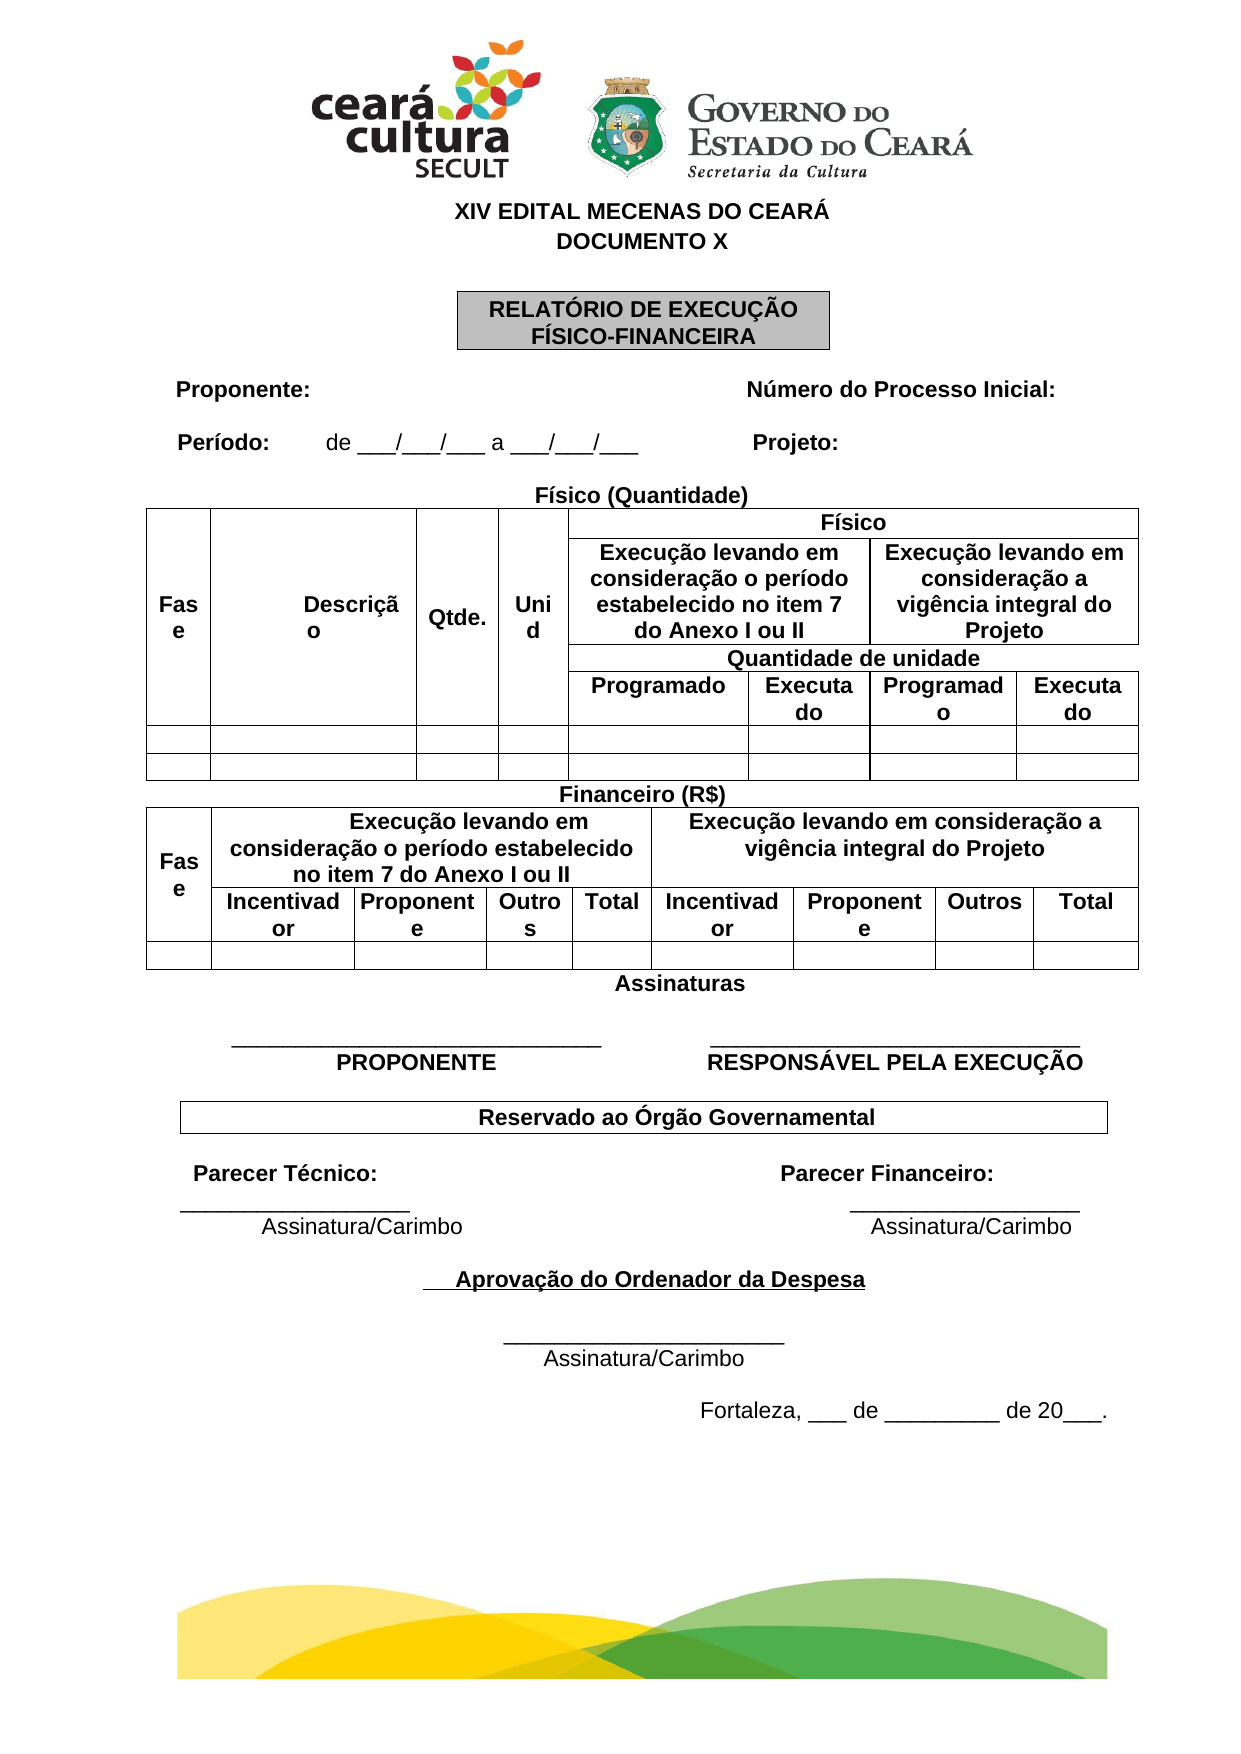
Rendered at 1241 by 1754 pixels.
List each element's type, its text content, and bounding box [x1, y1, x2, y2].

table_cell Execução levando em consideração o período estabelecido no item 7 do Anexo I ou II [569, 539, 869, 644]
table_cell [1034, 942, 1138, 968]
table_cell Executado [1017, 672, 1138, 725]
table_cell Total [1034, 888, 1138, 941]
table_cell [749, 754, 869, 780]
table_cell [749, 726, 869, 752]
text Parecer Técnico: Parecer Financeiro: [180, 1160, 1108, 1187]
table_header Descrição [211, 509, 416, 725]
table_cell [1017, 726, 1138, 752]
table_cell [1017, 754, 1138, 780]
table_cell RESPONSÁVEL PELA EXECUÇÃO [656, 1049, 1134, 1101]
table_cell Incentivador [212, 888, 354, 941]
table_header Execução levando em consideração o período estabelecido no item 7 do Anexo I ou II [212, 808, 651, 887]
table_cell [147, 726, 210, 752]
table_cell Programado [871, 672, 1016, 725]
table_cell [569, 754, 748, 780]
table_cell [147, 942, 211, 968]
table_header Fase [147, 509, 210, 725]
list Assinaturas [177, 970, 1108, 996]
table_header _____________________________ [177, 1022, 656, 1048]
table_cell Programado [569, 672, 748, 725]
table_cell Quantidade de unidade [569, 645, 1138, 671]
table_header Físico [569, 509, 1138, 537]
table_cell [487, 942, 572, 968]
table_cell [871, 726, 1016, 752]
table_cell [355, 942, 486, 968]
table_cell [417, 726, 498, 752]
table_header Fase [147, 808, 211, 941]
table_cell [871, 754, 1016, 780]
table_cell [936, 942, 1033, 968]
table_cell Execução levando em consideração a vigência integral do Projeto [871, 539, 1138, 644]
text ______________________ [180, 1318, 1108, 1345]
table_cell [573, 942, 651, 968]
table_header RELATÓRIO DE EXECUÇÃO FÍSICO-FINANCEIRA [458, 292, 829, 349]
list Reservado ao Órgão Governamental [181, 1102, 1107, 1133]
table_cell [499, 726, 568, 752]
table_cell PROPONENTE [177, 1049, 656, 1101]
table_cell [569, 726, 748, 752]
text Proponente: Número do Processo Inicial: [176, 376, 1108, 403]
list Período: de ___/___/___ a ___/___/___ Projeto: [176, 429, 1108, 456]
table_header Qtde. [417, 509, 498, 725]
text Fortaleza, ___ de _________ de 20___. [180, 1397, 1108, 1424]
list Aprovação do Ordenador da Despesa [180, 1266, 1108, 1292]
table_cell Executado [749, 672, 869, 725]
text XIV EDITAL MECENAS DO CEARÁ [177, 150, 1107, 224]
table_cell [652, 942, 793, 968]
text DOCUMENTO X [177, 228, 1107, 254]
table_cell Proponente [794, 888, 935, 941]
table_cell [211, 754, 416, 780]
text Assinatura/Carimbo [180, 1345, 1108, 1371]
table_cell [212, 942, 354, 968]
table_cell [147, 754, 210, 780]
table_cell Outros [487, 888, 572, 941]
table_header _____________________________ [656, 1022, 1134, 1048]
table_header Execução levando em consideração a vigência integral do Projeto [652, 808, 1138, 887]
text Físico (Quantidade) [176, 482, 1108, 508]
table_cell [211, 726, 416, 752]
table_header Unid [499, 509, 568, 725]
text Financeiro (R$) [177, 781, 1108, 807]
table_cell [499, 754, 568, 780]
table_cell Total [573, 888, 651, 941]
table_cell [417, 754, 498, 780]
list Assinatura/Carimbo Assinatura/Carimbo [180, 1213, 1108, 1239]
table_cell [794, 942, 935, 968]
table_cell Incentivador [652, 888, 793, 941]
text __________________ __________________ [180, 1187, 1108, 1213]
table_cell Outros [936, 888, 1033, 941]
table_cell Proponente [355, 888, 486, 941]
